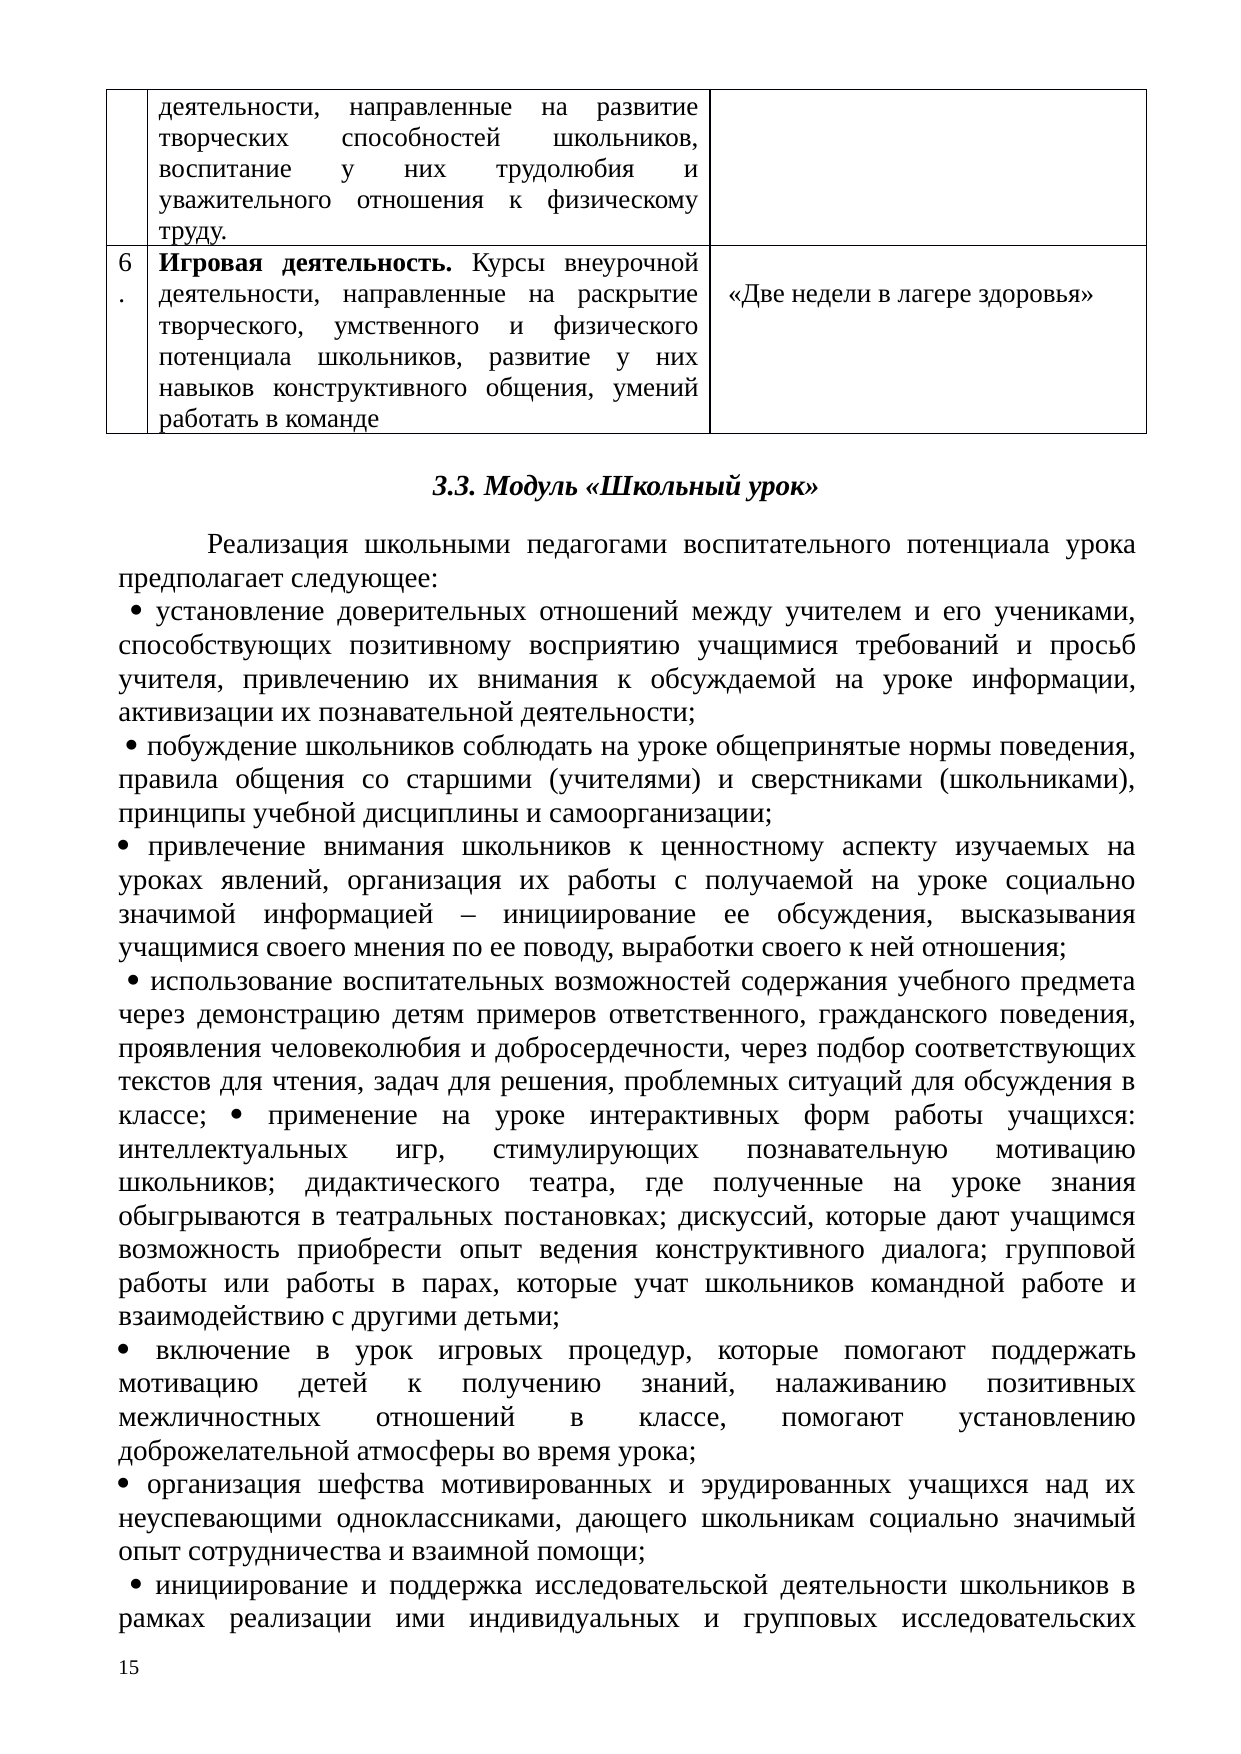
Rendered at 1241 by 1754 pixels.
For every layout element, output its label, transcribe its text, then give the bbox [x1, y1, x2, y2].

table_cell [107, 246, 147, 433]
text  включение в урок игровых процедур, которые помогают поддержать мотивацию детей к получению знаний, налаживанию позитивных межличностных отношений в классе, помогают установлению доброжелательной атмосферы во время урока; [118, 1332, 1137, 1466]
text  организация шефства мотивированных и эрудированных учащихся над их неуспевающими одноклассниками, дающего школьникам социально значимый опыт сотрудничества и взаимной помощи; [118, 1466, 1137, 1567]
table_cell Игровая деятельность. Курсы внеурочной деятельности, направленные на раскрытие творческого, умственного и физического потенциала школьников, развитие у них навыков конструктивного общения, умений работать в команде [148, 246, 709, 433]
text Реализация школьными педагогами воспитательного потенциала урока предполагает следующее: [118, 526, 1137, 593]
table_cell [711, 90, 1146, 245]
text 3.3. Модуль «Школьный урок» [118, 468, 1137, 501]
table_cell «Две недели в лагере здоровья» [711, 246, 1146, 433]
table_cell [107, 90, 147, 245]
text  привлечение внимания школьников к ценностному аспекту изучаемых на уроках явлений, организация их работы с получаемой на уроке социально значимой информацией – инициирование ее обсуждения, высказывания учащимися своего мнения по ее поводу, выработки своего к ней отношения; [118, 828, 1137, 963]
table_cell деятельности, направленные на развитие творческих способностей школьников, воспитание у них трудолюбия и уважительного отношения к физическому труду. [148, 90, 709, 245]
text  инициирование и поддержка исследовательской деятельности школьников в рамках реализации ими индивидуальных и групповых исследовательских [118, 1567, 1137, 1634]
text  побуждение школьников соблюдать на уроке общепринятые нормы поведения, правила общения со старшими (учителями) и сверстниками (школьниками), принципы учебной дисциплины и самоорганизации; [118, 728, 1137, 828]
text  установление доверительных отношений между учителем и его учениками, способствующих позитивному восприятию учащимися требований и просьб учителя, привлечению их внимания к обсуждаемой на уроке информации, активизации их познавательной деятельности; [118, 593, 1137, 728]
text  использование воспитательных возможностей содержания учебного предмета через демонстрацию детям примеров ответственного, гражданского поведения, проявления человеколюбия и добросердечности, через подбор соответствующих текстов для чтения, задач для решения, проблемных ситуаций для обсуждения в классе;  применение на уроке интерактивных форм работы учащихся: интеллектуальных игр, стимулирующих познавательную мотивацию школьников; дидактического театра, где полученные на уроке знания обыгрываются в театральных постановках; дискуссий, которые дают учащимся возможность приобрести опыт ведения конструктивного диалога; групповой работы или работы в парах, которые учат школьников командной работе и взаимодействию с другими детьми; [118, 963, 1137, 1332]
